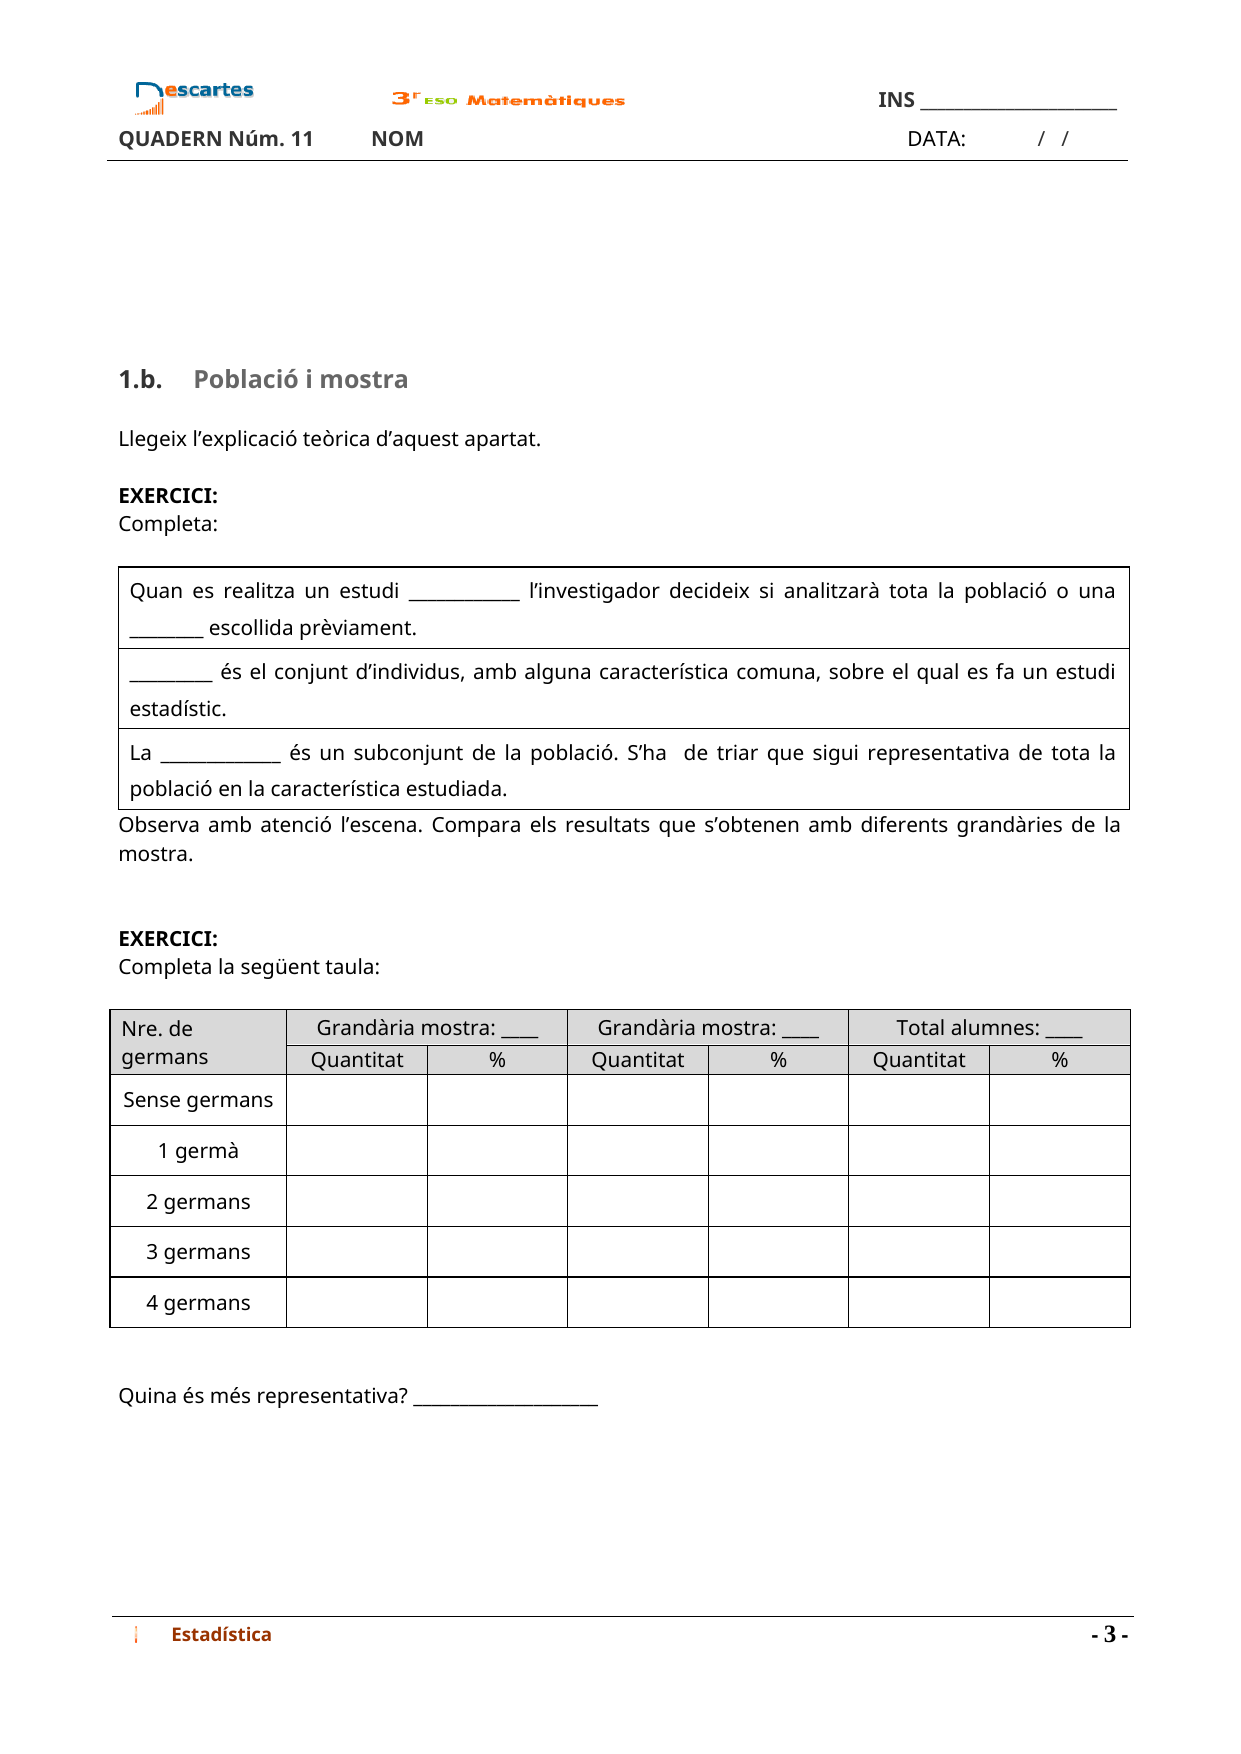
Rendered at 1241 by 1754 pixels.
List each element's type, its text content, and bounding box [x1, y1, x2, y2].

table_cell Sense germans [111, 1075, 286, 1124]
table_cell [428, 1075, 567, 1124]
table_cell [709, 1227, 848, 1276]
text EXERCICI: [118, 481, 1122, 509]
table_cell [287, 1176, 427, 1226]
table_cell [287, 1227, 427, 1276]
table_cell [990, 1176, 1130, 1226]
table_cell [428, 1176, 567, 1226]
table_cell [990, 1126, 1130, 1175]
table_cell [568, 1227, 708, 1276]
table_cell [709, 1176, 848, 1226]
table_cell [428, 1126, 567, 1175]
table_cell [287, 1278, 427, 1327]
table_header Quan es realitza un estudi ____________ l’investigador decideix si analitzarà tota la població o una ________ escollida prèviament. [119, 568, 1129, 647]
table_cell [568, 1126, 708, 1175]
table_cell [990, 1075, 1130, 1124]
table_header Grandària mostra: ____ [568, 1010, 848, 1044]
table_cell [287, 1075, 427, 1124]
table_cell _________ és el conjunt d’individus, amb alguna característica comuna, sobre el qual es fa un estudi estadístic. [119, 649, 1129, 728]
text Quina és més representativa? ____________________ [118, 1382, 1122, 1410]
table_cell [568, 1278, 708, 1327]
table_cell [709, 1126, 848, 1175]
list Població i mostra [118, 362, 1122, 396]
table_cell % [428, 1046, 567, 1074]
table_header Total alumnes: ____ [849, 1010, 1130, 1044]
table_cell [990, 1278, 1130, 1327]
table_cell Quantitat [287, 1046, 427, 1074]
table_cell 4 germans [111, 1278, 286, 1327]
table_cell [849, 1227, 989, 1276]
text Llegeix l’explicació teòrica d’aquest apartat. [118, 424, 1122, 453]
table_cell [568, 1075, 708, 1124]
picture [134, 82, 257, 115]
table_cell [849, 1278, 989, 1327]
table_header Grandària mostra: ____ [287, 1010, 567, 1044]
table_cell [287, 1126, 427, 1175]
table_cell [709, 1278, 848, 1327]
picture [134, 1625, 138, 1643]
table_cell % [990, 1046, 1130, 1074]
table_cell 2 germans [111, 1176, 286, 1226]
table_cell [849, 1075, 989, 1124]
table_cell [709, 1075, 848, 1124]
table_cell 1 germà [111, 1126, 286, 1175]
table_cell [849, 1176, 989, 1226]
text Observa amb atenció l’escena. Compara els resultats que s’obtenen amb diferents grandàries de la mostra. [118, 810, 1122, 867]
table_cell [849, 1126, 989, 1175]
table_cell La _____________ és un subconjunt de la població. S’ha de triar que sigui representativa de tota la població en la característica estudiada. [119, 729, 1129, 809]
table_cell 3 germans [111, 1227, 286, 1276]
table_cell Quantitat [849, 1046, 989, 1074]
table_cell Quantitat [568, 1046, 708, 1074]
table_cell [990, 1227, 1130, 1276]
text Completa la següent taula: [118, 952, 1122, 981]
table_cell [428, 1278, 567, 1327]
table_cell % [709, 1046, 848, 1074]
table_header Nre. de germans [111, 1010, 286, 1074]
text Completa: [118, 509, 1122, 538]
text EXERCICI: [118, 924, 1122, 952]
table_cell [568, 1176, 708, 1226]
table_cell [428, 1227, 567, 1276]
